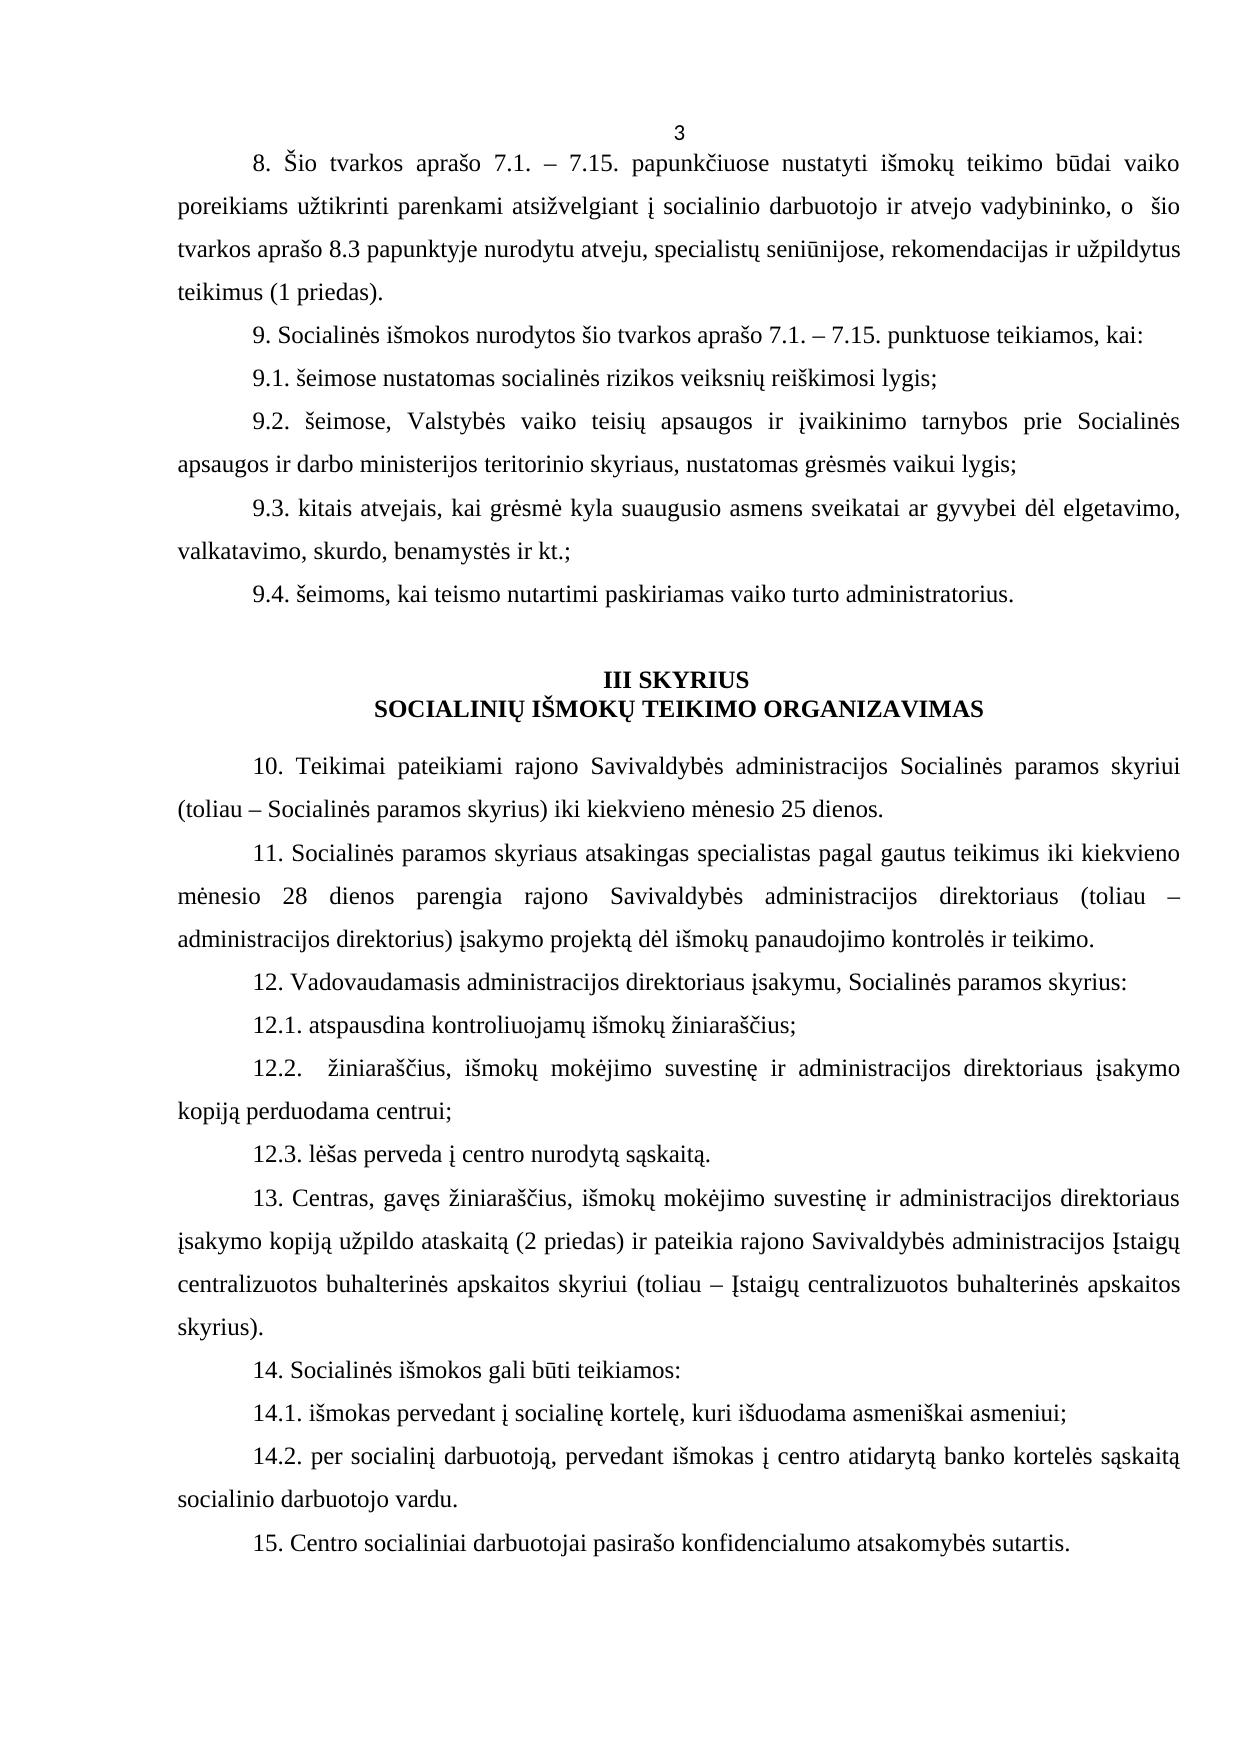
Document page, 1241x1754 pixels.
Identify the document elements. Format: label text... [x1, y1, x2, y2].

text 13. Centras, gavęs žiniaraščius, išmokų mokėjimo suvestinę ir administracijos direktoriaus įsakymo kopiją užpildo ataskaitą (2 priedas) ir pateikia rajono Savivaldybės administracijos Įstaigų centralizuotos buhalterinės apskaitos skyriui (toliau – Įstaigų centralizuotos buhalterinės apskaitos skyrius). [177, 1183, 1181, 1341]
text 10. Teikimai pateikiami rajono Savivaldybės administracijos Socialinės paramos skyriui (toliau – Socialinės paramos skyrius) iki kiekvieno mėnesio 25 dienos. [177, 751, 1181, 823]
text 9.3. kitais atvejais, kai grėsmė kyla suaugusio asmens sveikatai ar gyvybei dėl elgetavimo, valkatavimo, skurdo, benamystės ir kt.; [177, 493, 1181, 564]
text 12.2. žiniaraščius, išmokų mokėjimo suvestinę ir administracijos direktoriaus įsakymo kopiją perduodama centrui; [177, 1053, 1181, 1125]
text 9. Socialinės išmokos nurodytos šio tvarkos aprašo 7.1. – 7.15. punktuose teikiamos, kai: [177, 320, 1181, 349]
text III SKYRIUS [177, 665, 1181, 694]
text 9.4. šeimoms, kai teismo nutartimi paskiriamas vaiko turto administratorius. [177, 579, 1181, 608]
text 14.2. per socialinį darbuotoją, pervedant išmokas į centro atidarytą banko kortelės sąskaitą socialinio darbuotojo vardu. [177, 1441, 1181, 1513]
text 12.1. atspausdina kontroliuojamų išmokų žiniaraščius; [177, 1010, 1181, 1039]
text 14.1. išmokas pervedant į socialinę kortelę, kuri išduodama asmeniškai asmeniui; [177, 1398, 1181, 1427]
text 11. Socialinės paramos skyriaus atsakingas specialistas pagal gautus teikimus iki kiekvieno mėnesio 28 dienos parengia rajono Savivaldybės administracijos direktoriaus (toliau – administracijos direktorius) įsakymo projektą dėl išmokų panaudojimo kontrolės ir teikimo. [177, 838, 1181, 953]
text 8. Šio tvarkos aprašo 7.1. – 7.15. papunkčiuose nustatyti išmokų teikimo būdai vaiko poreikiams užtikrinti parenkami atsižvelgiant į socialinio darbuotojo ir atvejo vadybininko, o šio tvarkos aprašo 8.3 papunktyje nurodytu atveju, specialistų seniūnijose, rekomendacijas ir užpildytus teikimus (1 priedas). [177, 148, 1181, 306]
text 12. Vadovaudamasis administracijos direktoriaus įsakymu, Socialinės paramos skyrius: [177, 967, 1181, 996]
text 9.1. šeimose nustatomas socialinės rizikos veiksnių reiškimosi lygis; [177, 363, 1181, 392]
text SOCIALINIŲ IŠMOKŲ TEIKIMO ORGANIZAVIMAS [177, 694, 1181, 723]
text 9.2. šeimose, Valstybės vaiko teisių apsaugos ir įvaikinimo tarnybos prie Socialinės apsaugos ir darbo ministerijos teritorinio skyriaus, nustatomas grėsmės vaikui lygis; [177, 406, 1181, 478]
text 14. Socialinės išmokos gali būti teikiamos: [177, 1355, 1181, 1384]
text 15. Centro socialiniai darbuotojai pasirašo konfidencialumo atsakomybės sutartis. [177, 1528, 1181, 1556]
text 12.3. lėšas perveda į centro nurodytą sąskaitą. [177, 1139, 1181, 1168]
